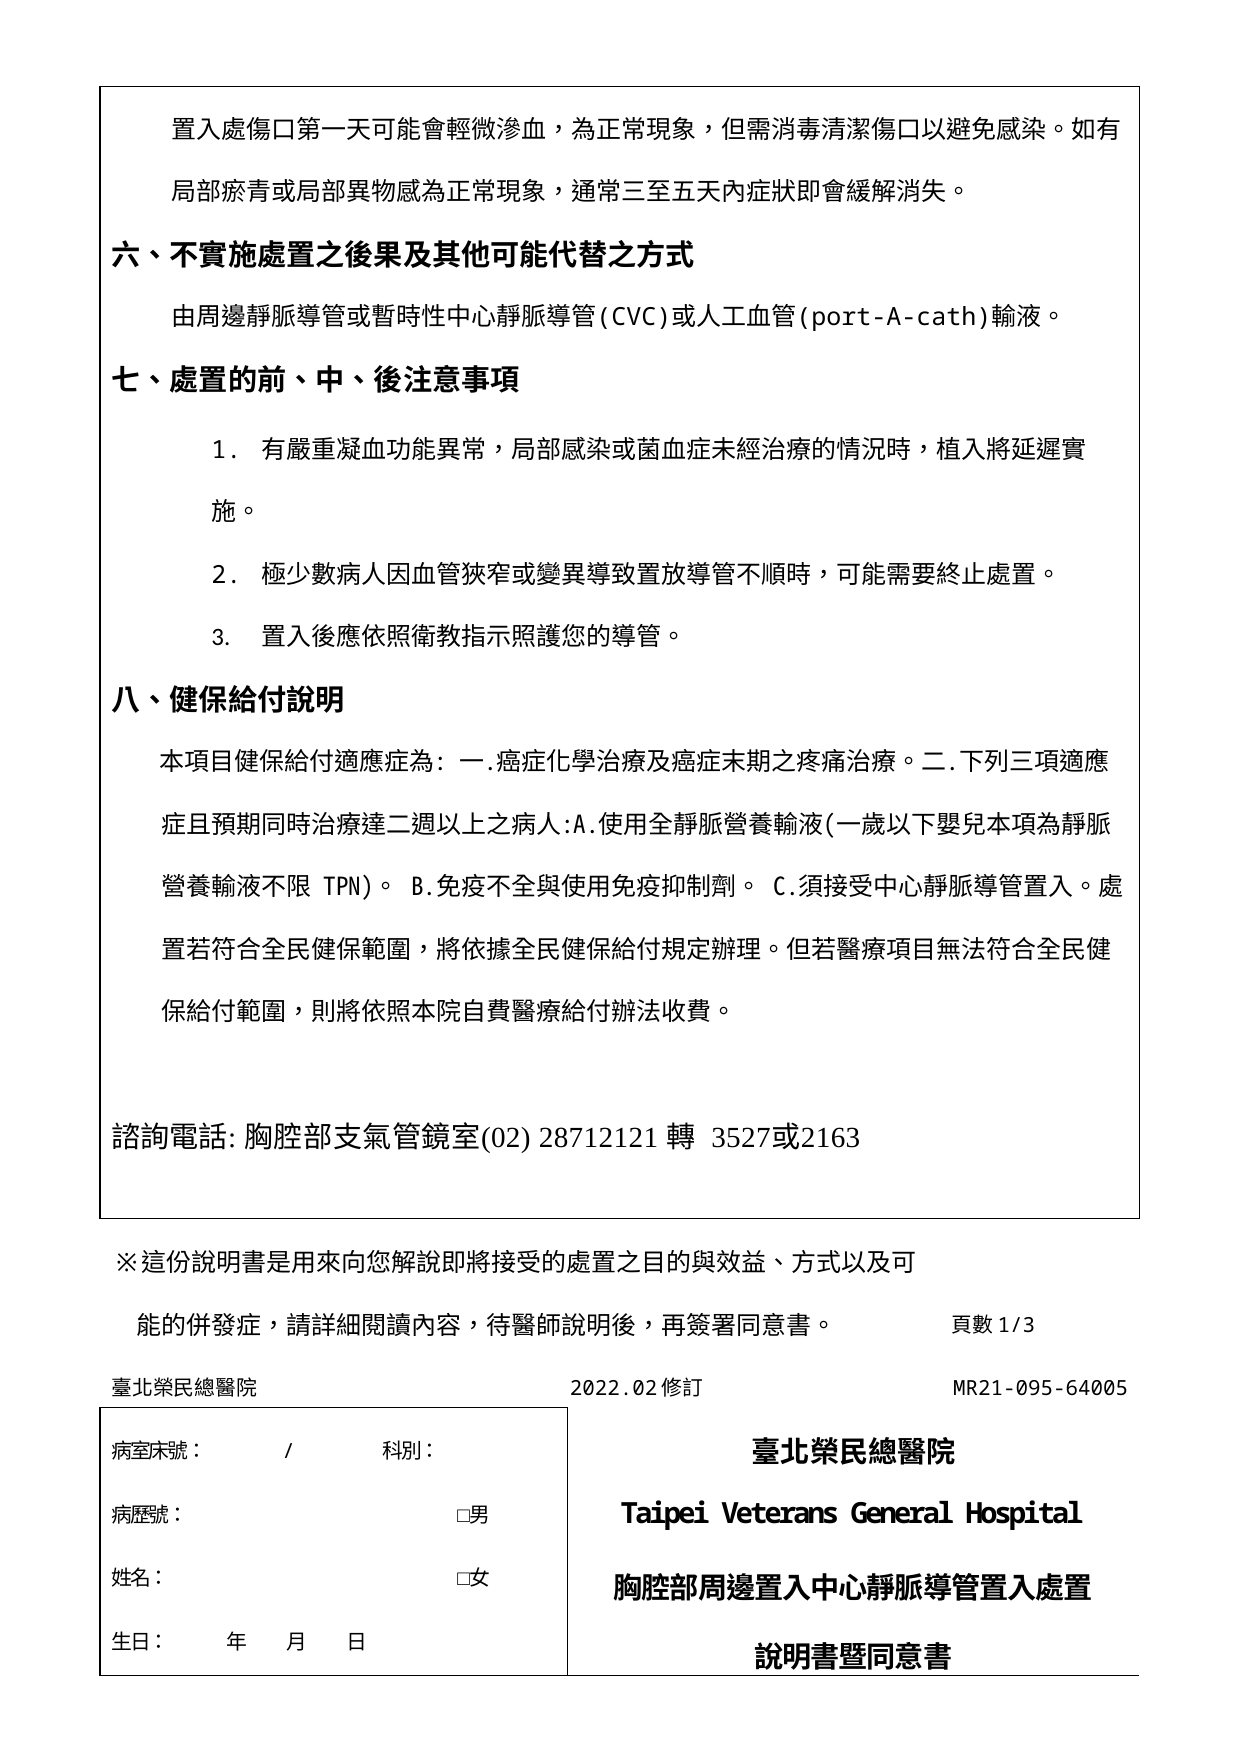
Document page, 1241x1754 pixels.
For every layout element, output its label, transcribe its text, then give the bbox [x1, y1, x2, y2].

table_cell 臺北榮民總醫院 Taipei Veterans General Hospital 胸腔部周邊置入中心靜脈導管置入處置 說明書暨同意書 [568, 1407, 1139, 1675]
table_cell 病歷號： [101, 1470, 446, 1534]
table_cell 生日： 年 月 日 [101, 1598, 446, 1675]
table_cell 臺北榮民總醫院 2022.02修訂 MR21-095-64005 [100, 1344, 1139, 1407]
table_cell 頁數1/3 [940, 1219, 1139, 1344]
table_cell 病室床號： / [101, 1408, 371, 1470]
table_cell 科別： [371, 1408, 567, 1470]
table_cell 置入處傷口第一天可能會輕微滲血，為正常現象，但需消毒清潔傷口以避免感染。如有 局部瘀青或局部異物感為正常現象，通常三至五天內症狀即會緩解消失。 六、不實施處置之後果及其他可能代替之方式 由周邊靜脈導管或暫時性中心靜脈導管(CVC)或人工血管(port-A-cath)輸液。 七、處置的前、中、後注意事項 有嚴重凝血功能異常，局部感染或菌血症未經治療的情況時，植入將延遲實施。 極少數病人因血管狹窄或變異導致置放導管不順時，可能需要終止處置。 置入後應依照衛教指示照護您的導管。 八、健保給付說明 本項目健保給付適應症為: 一.癌症化學治療及癌症末期之疼痛治療。二.下列三項適應症且預期同時治療達二週以上之病人:A.使用全靜脈營養輸液(一歲以下嬰兒本項為靜脈營養輸液不限 TPN)。 B.免疫不全與使用免疫抑制劑。 C.須接受中心靜脈導管置入。處置若符合全民健保範圍，將依據全民健保給付規定辦理。但若醫療項目無法符合全民健保給付範圍，則將依照本院自費醫療給付辦法收費。 諮詢電話: 胸腔部支氣管鏡室(02) 28712121 轉 3527或2163 [101, 87, 1139, 1218]
table_cell 姓名： [101, 1534, 446, 1597]
table_cell □女 [446, 1534, 567, 1597]
table_cell [446, 1598, 567, 1675]
table_cell □男 [446, 1470, 567, 1534]
table_cell ※這份說明書是用來向您解說即將接受的處置之目的與效益、方式以及可能的併發症，請詳細閱讀內容，待醫師說明後，再簽署同意書。 [100, 1219, 940, 1344]
